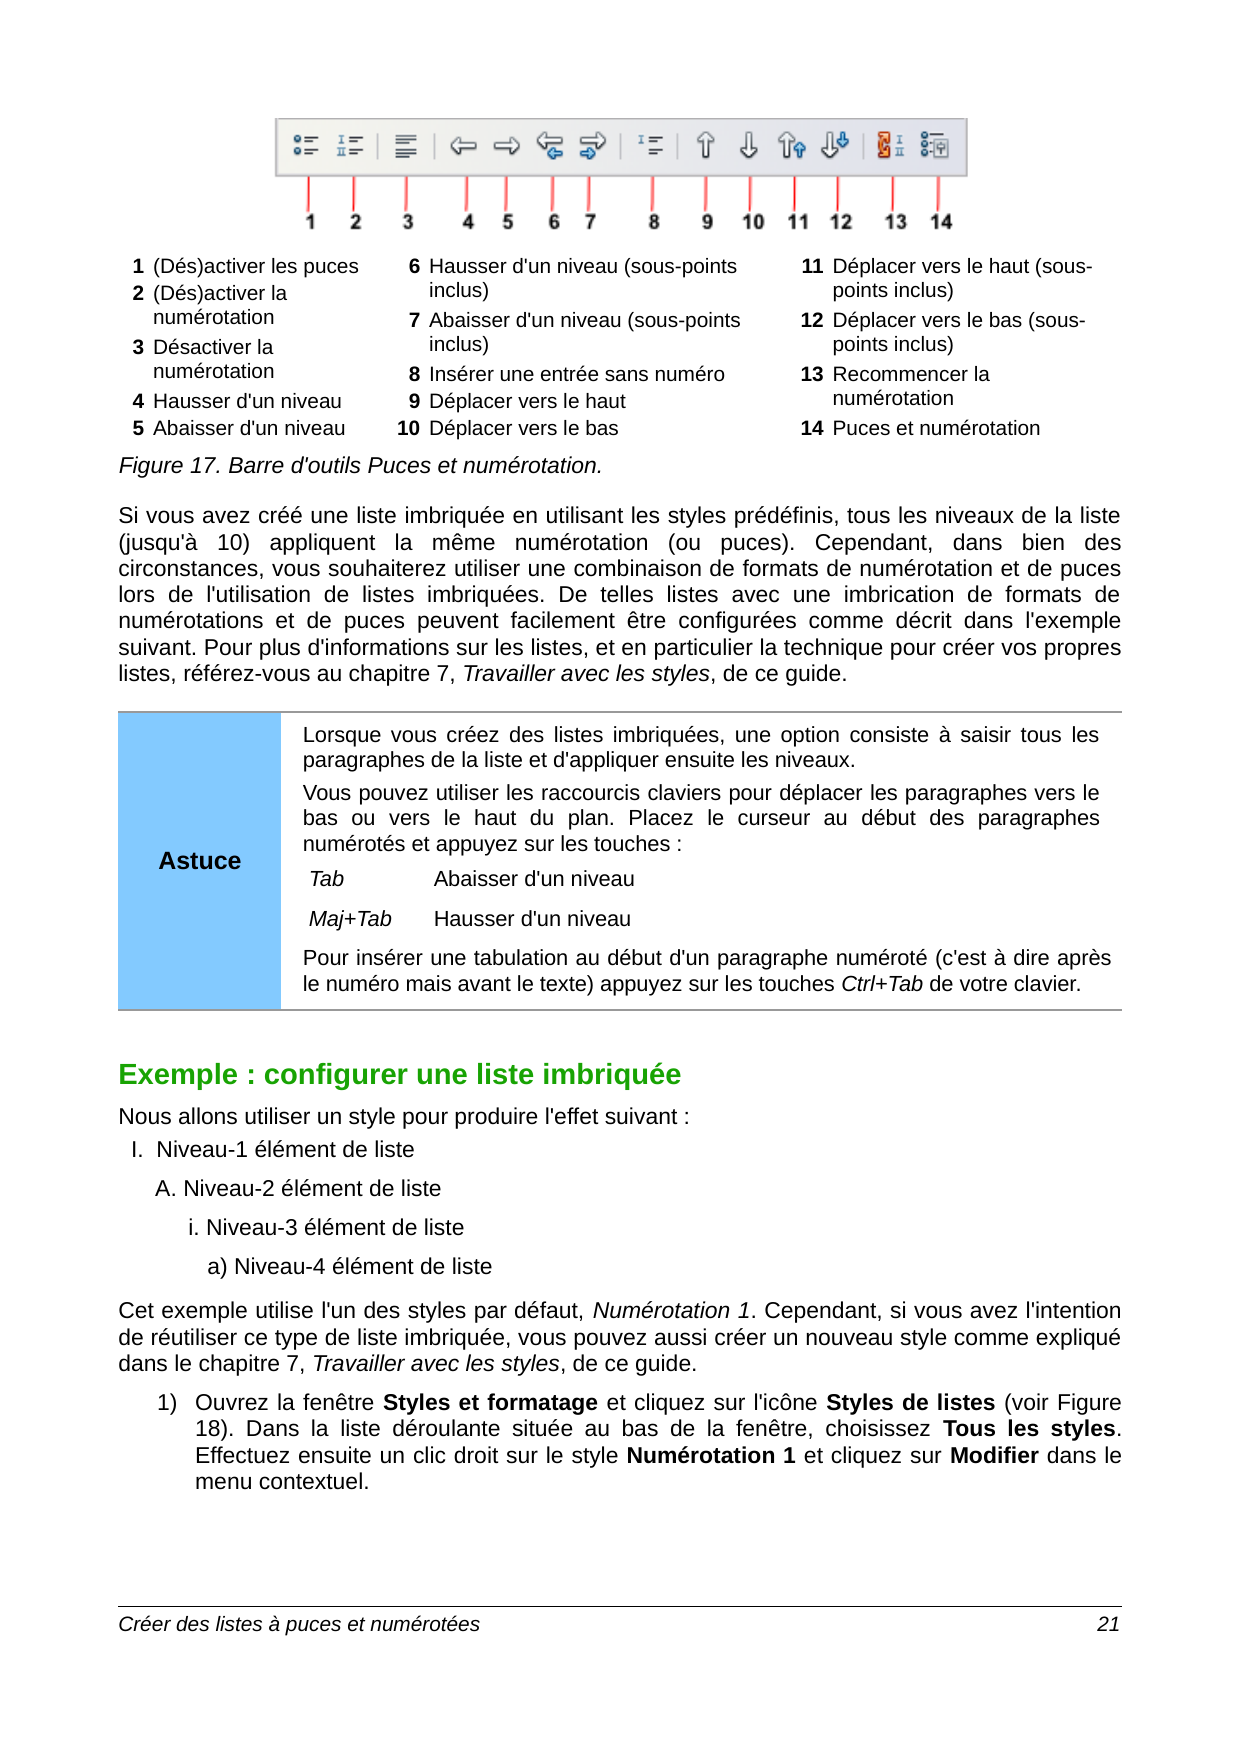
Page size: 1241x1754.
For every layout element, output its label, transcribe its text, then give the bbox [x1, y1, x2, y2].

table_header Déplacer vers le haut (sous-points inclus) [826, 251, 1119, 305]
table_cell Abaisser d'un niveau (sous-points inclus) [423, 305, 782, 359]
table_cell 4 [121, 386, 147, 413]
table_cell 9 [384, 386, 423, 413]
table_cell 7 [384, 305, 423, 332]
table_header Tab [290, 860, 415, 901]
table_header 1 [121, 251, 147, 278]
text A. Niveau-2 élément de liste [118, 1175, 1122, 1201]
table_header Abaisser d'un niveau [415, 860, 659, 901]
table_header Astuce [118, 713, 281, 1009]
table_cell Déplacer vers le bas [423, 413, 782, 440]
table_header Hausser d'un niveau (sous-points inclus) [423, 251, 782, 305]
subtitle Exemple : configurer une liste imbriquée [118, 1057, 1122, 1091]
table_header Lorsque vous créez des listes imbriquées, une option consiste à saisir tous les paragraphes de la liste et d'appliquer ensuite les niveaux. Vous pouvez utiliser les raccourcis claviers pour déplacer les paragraphes vers le bas ou vers le haut du plan. Placez le curseur au début des paragraphes numérotés et appuyez sur les touches : Pour insérer une tabulation au début d'un paragraphe numéroté (c'est à dire après le numéro mais avant le texte) appuyez sur les touches Ctrl+Tab de votre clavier. [281, 713, 1122, 1009]
table_cell 5 [121, 413, 147, 440]
table_cell Puces et numérotation [826, 413, 1119, 440]
table_cell [384, 278, 423, 305]
table_cell 8 [384, 359, 423, 386]
table_cell [782, 332, 826, 359]
table_cell Abaisser d'un niveau [147, 413, 384, 440]
list Nous allons utiliser un style pour produire l'effet suivant : [118, 1103, 1122, 1130]
table_cell Hausser d'un niveau [415, 901, 659, 941]
text a) Niveau-4 élément de liste [118, 1253, 1122, 1279]
text Cet exemple utilise l'un des styles par défaut, Numérotation 1. Cependant, si vous avez l'intention de réutiliser ce type de liste imbriquée, vous pouvez aussi créer un nouveau style comme expliqué dans le chapitre 7, Travailler avec les styles, de ce guide. [118, 1297, 1122, 1377]
table_cell Déplacer vers le bas (sous-points inclus) [826, 305, 1119, 359]
table_cell [121, 305, 147, 332]
picture [272, 118, 968, 245]
table_cell 3 [121, 332, 147, 359]
table_cell [121, 359, 147, 386]
table_cell 10 [384, 413, 423, 440]
table_cell [384, 332, 423, 359]
text i. Niveau-3 élément de liste [118, 1214, 1122, 1240]
table_header 6 [384, 251, 423, 278]
table_header (Dés)activer les puces [147, 251, 384, 278]
table_header 11 [782, 251, 826, 278]
table_cell Recommencer la numérotation [826, 359, 1119, 413]
text Figure 17. Barre d'outils Puces et numérotation. [118, 452, 1122, 478]
table_cell Maj+Tab [290, 901, 415, 941]
table_cell 13 [782, 359, 826, 386]
table_cell (Dés)activer la numérotation [147, 278, 384, 332]
text Si vous avez créé une liste imbriquée en utilisant les styles prédéfinis, tous les niveaux de la liste (jusqu'à 10) appliquent la même numérotation (ou puces). Cependant, dans bien des circonstances, vous souhaiterez utiliser une combinaison de formats de numérotation et de puces lors de l'utilisation de listes imbriquées. De telles listes avec une imbrication de formats de numérotations et de puces peuvent facilement être configurées comme décrit dans l'exemple suivant. Pour plus d'informations sur les listes, et en particulier la technique pour créer vos propres listes, référez-vous au chapitre 7, Travailler avec les styles, de ce guide. [118, 502, 1122, 687]
text I. Niveau-1 élément de liste [118, 1136, 1122, 1162]
list Ouvrez la fenêtre Styles et formatage et cliquez sur l'icône Styles de listes (voir Figure 18). Dans la liste déroulante située au bas de la fenêtre, choisissez Tous les styles. Effectuez ensuite un clic droit sur le style Numérotation 1 et cliquez sur Modifier dans le menu contextuel. [177, 1389, 1122, 1494]
table_cell [782, 386, 826, 413]
table_cell Déplacer vers le haut [423, 386, 782, 413]
table_cell 2 [121, 278, 147, 305]
table_cell Hausser d'un niveau [147, 386, 384, 413]
table_cell Insérer une entrée sans numéro [423, 359, 782, 386]
table_cell Désactiver la numérotation [147, 332, 384, 386]
table_cell 12 [782, 305, 826, 332]
table_cell 14 [782, 413, 826, 440]
table_cell [782, 278, 826, 305]
